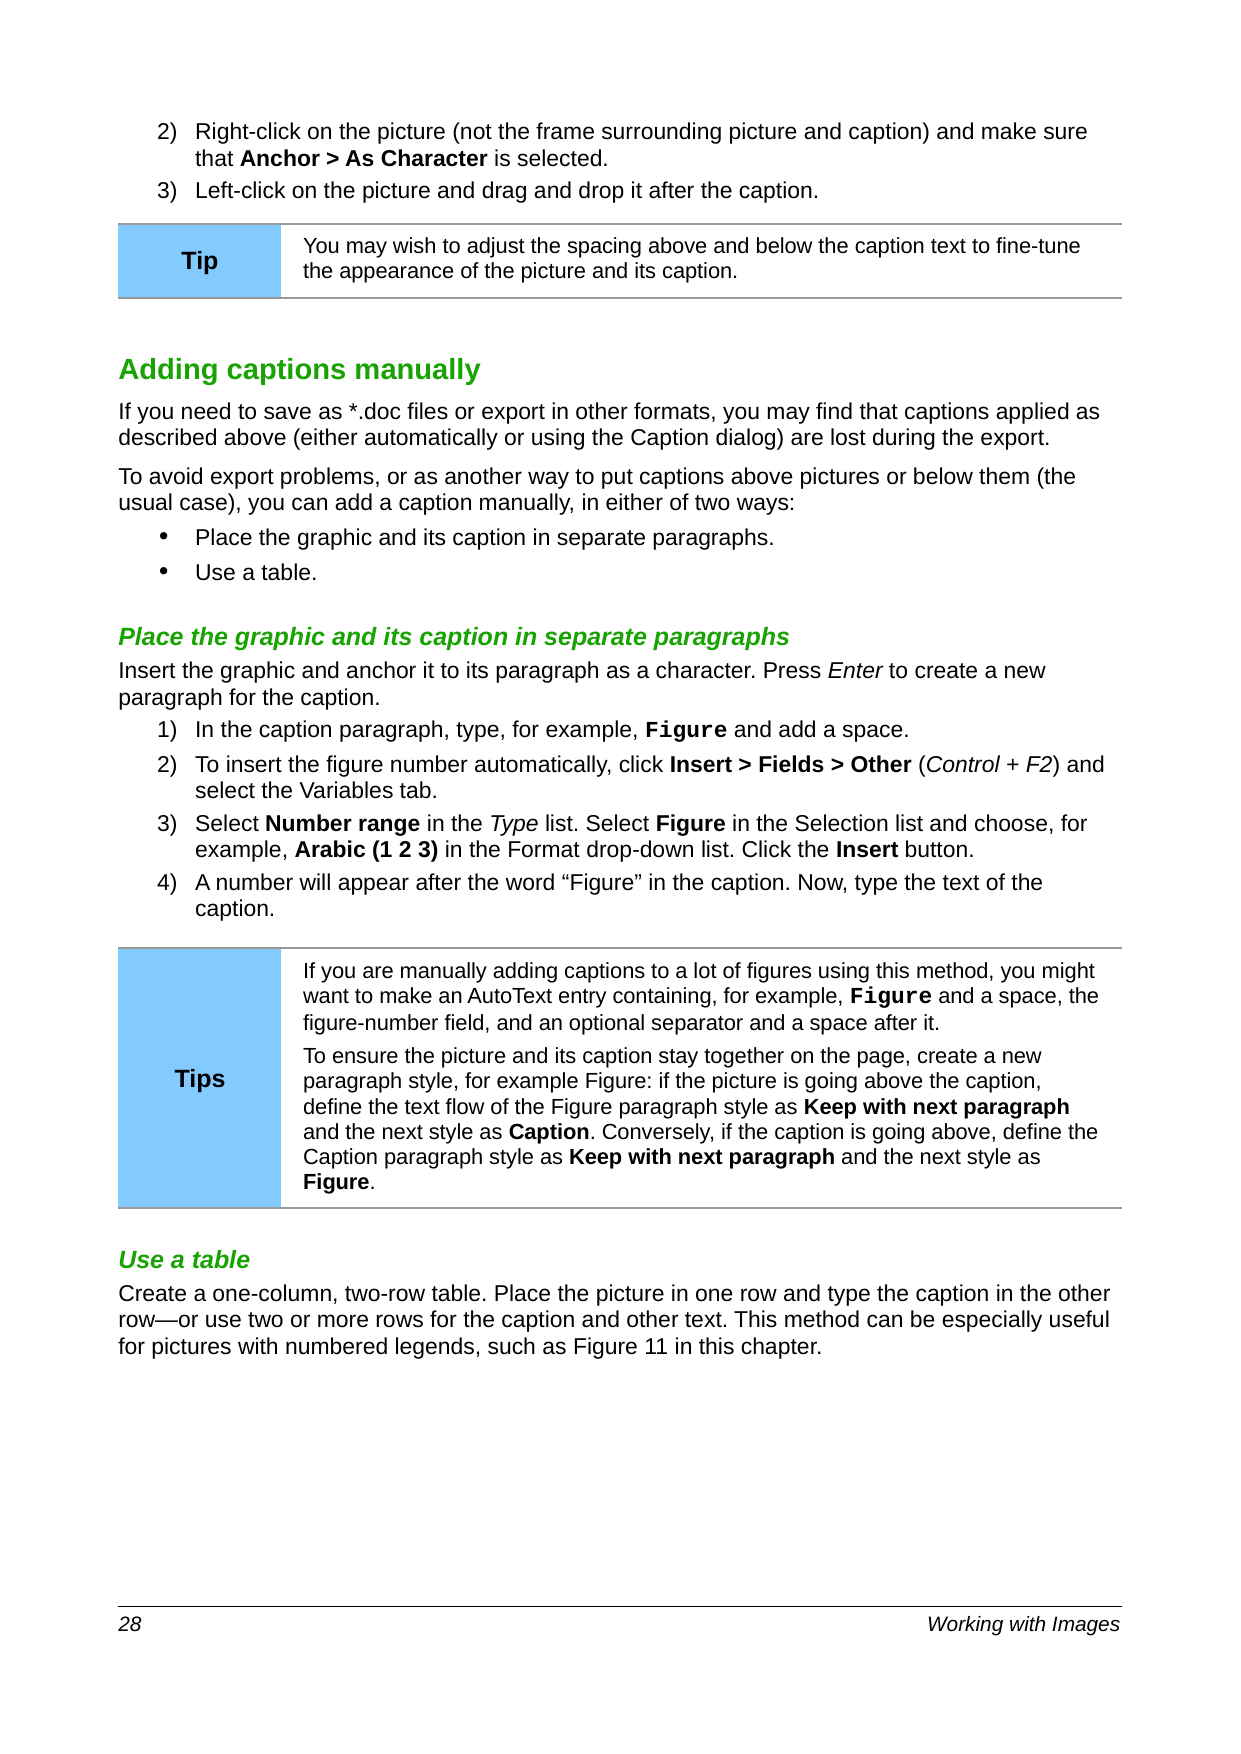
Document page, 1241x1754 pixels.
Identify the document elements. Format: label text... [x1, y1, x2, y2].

list Place the graphic and its caption in separate paragraphs. [156, 522, 1122, 551]
table_header Tips [118, 949, 281, 1207]
subtitle Adding captions manually [118, 352, 1122, 385]
subtitle Place the graphic and its caption in separate paragraphs [118, 622, 1122, 651]
list A number will appear after the word “Figure” in the caption. Now, type the text of the caption. [177, 869, 1122, 922]
table_header If you are manually adding captions to a lot of figures using this method, you might want to make an AutoText entry containing, for example, Figure and a space, the figure-number field, and an optional separator and a space after it. To ensure the picture and its caption stay together on the page, create a new paragraph style, for example Figure: if the picture is going above the caption, define the text flow of the Figure paragraph style as Keep with next paragraph and the next style as Caption. Conversely, if the caption is going above, define the Caption paragraph style as Keep with next paragraph and the next style as Figure. [281, 949, 1122, 1207]
list In the caption paragraph, type, for example, Figure and add a space. [177, 716, 1122, 745]
list Left-click on the picture and drag and drop it after the caption. [177, 177, 1122, 203]
list Use a table. [156, 557, 1122, 587]
text Create a one-column, two-row table. Place the picture in one row and type the caption in the other row—or use two or more rows for the caption and other text. This method can be especially useful for pictures with numbered legends, such as Figure 11 in this chapter. [118, 1280, 1122, 1359]
list Insert the graphic and anchor it to its paragraph as a character. Press Enter to create a new paragraph for the caption. [118, 657, 1122, 710]
text If you need to save as *.doc files or export in other formats, you may find that captions applied as described above (either automatically or using the Caption dialog) are lost during the export. [118, 398, 1122, 450]
list To insert the figure number automatically, click Insert > Fields > Other (Control + F2) and select the Variables tab. [177, 751, 1122, 804]
list To avoid export problems, or as another way to put captions above pictures or below them (the usual case), you can add a caption manually, in either of two ways: [118, 463, 1122, 516]
list Right-click on the picture (not the frame surrounding picture and caption) and make sure that Anchor > As Character is selected. [177, 118, 1122, 171]
table_header Tip [118, 225, 281, 297]
list Select Number range in the Type list. Select Figure in the Selection list and choose, for example, Arabic (1 2 3) in the Format drop-down list. Click the Insert button. [177, 810, 1122, 863]
table_header You may wish to adjust the spacing above and below the caption text to fine-tune the appearance of the picture and its caption. [281, 225, 1122, 297]
subtitle Use a table [118, 1245, 1122, 1273]
